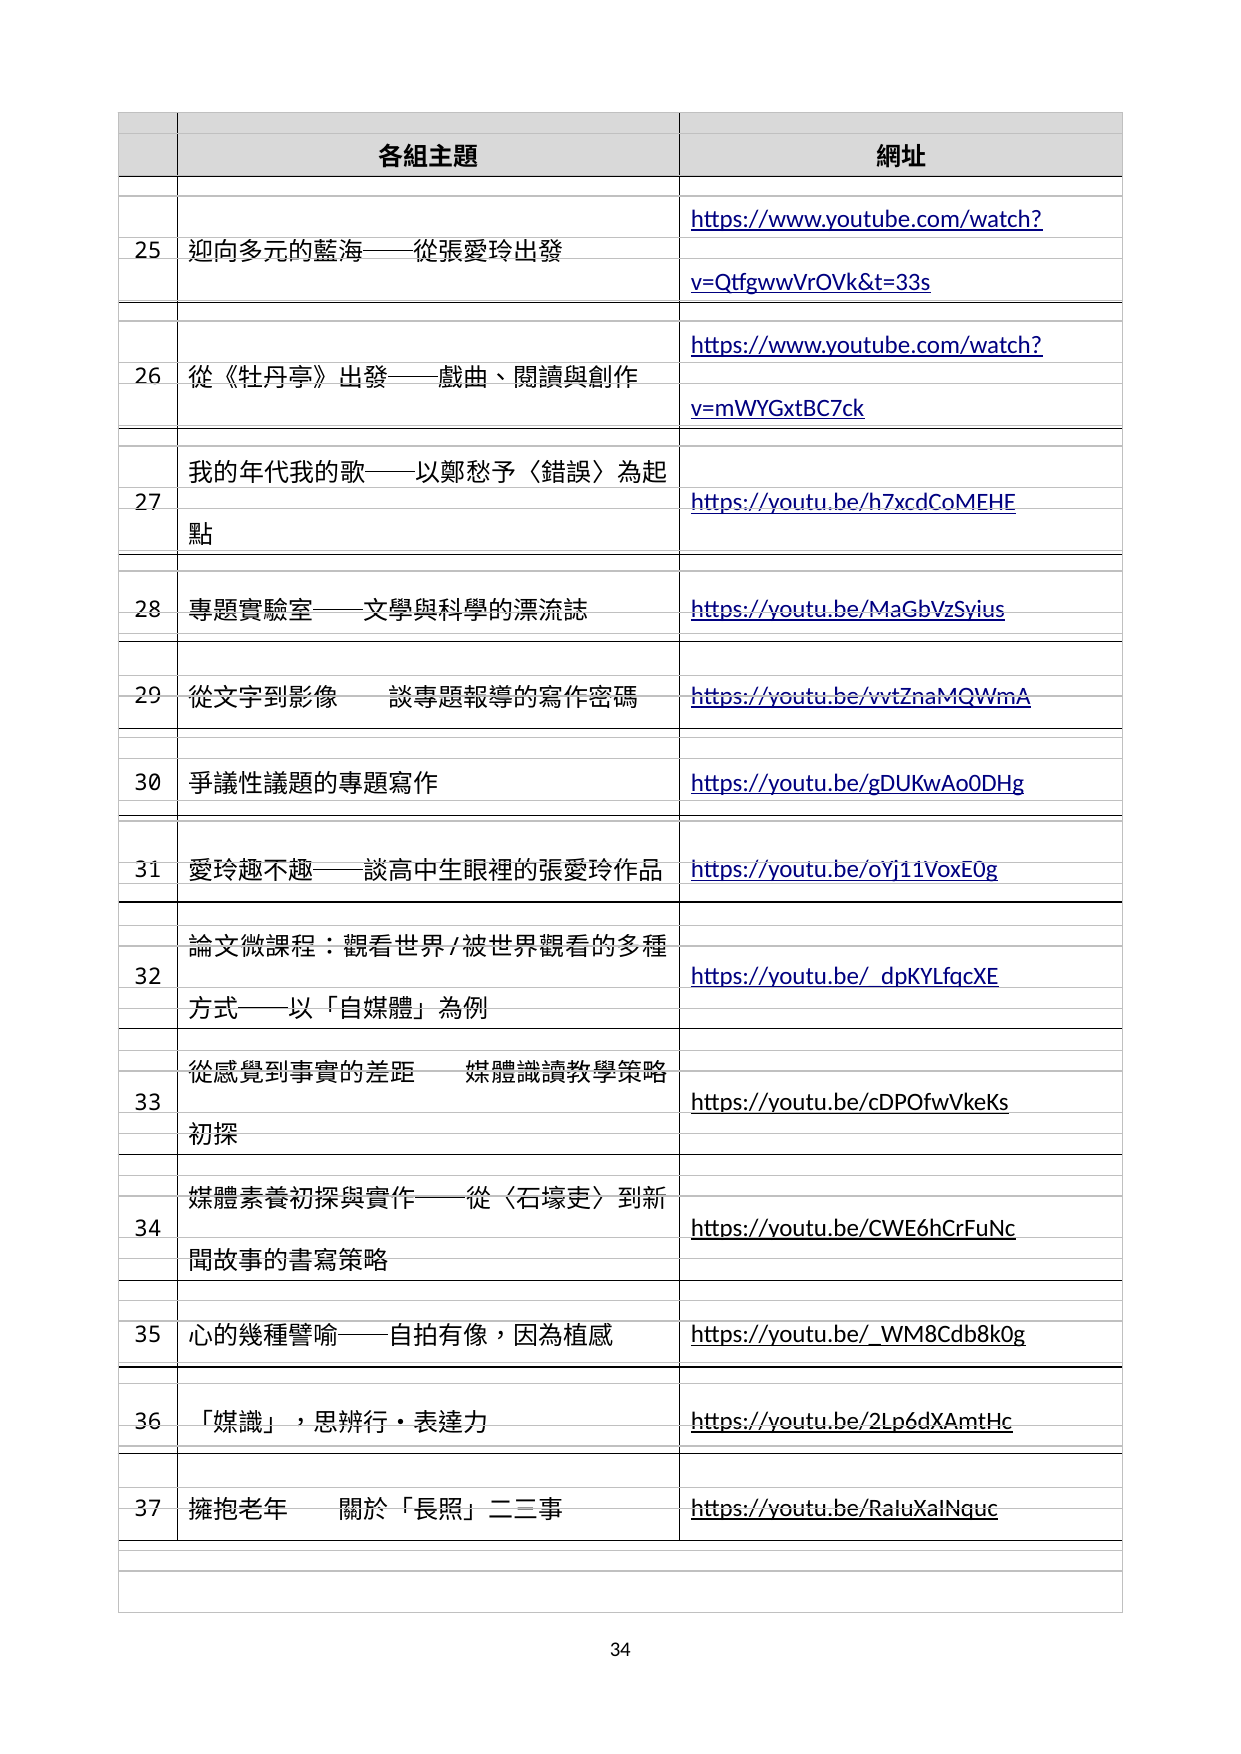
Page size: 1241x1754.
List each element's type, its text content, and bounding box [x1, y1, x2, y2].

table_cell [119, 988, 177, 1008]
table_cell 27 [119, 429, 177, 445]
table_cell https://youtu.be/MaGbVzSyius [774, 613, 970, 619]
table_cell [680, 738, 1122, 758]
table_cell [119, 822, 177, 862]
table_cell 專題實驗室──文學與科學的漂流誌 [178, 613, 679, 633]
table_cell [680, 884, 1122, 901]
table_cell 從《牡丹亭》出發──戲曲、閱讀與創作 [178, 322, 679, 362]
table_cell 專題實驗室──文學與科學的漂流誌 [178, 555, 679, 570]
table_cell [680, 1176, 1122, 1195]
table_cell [119, 801, 177, 814]
table_cell 26 [119, 322, 177, 362]
table_cell [680, 1051, 1122, 1070]
table_cell 從《牡丹亭》出發──戲曲、閱讀與創作 [178, 363, 679, 383]
table_cell 36 [119, 1447, 177, 1453]
table_cell [119, 1176, 177, 1195]
table_cell 32 [119, 947, 177, 987]
table_cell 從《牡丹亭》出發──戲曲、閱讀與創作 [178, 303, 679, 320]
table_cell 35 [119, 1322, 177, 1362]
table_cell [680, 822, 1122, 862]
table_cell [178, 729, 679, 737]
table_cell 「媒識」，思辨行‧表達力 [178, 1447, 679, 1453]
table_cell 從感覺到事實的差距──媒體識讀教學策略初探 [178, 1134, 679, 1153]
table_header [119, 134, 177, 175]
table_cell [119, 1259, 177, 1279]
table_cell 28 [119, 572, 177, 612]
table_cell [119, 1009, 177, 1027]
table_cell [680, 1155, 1122, 1175]
table_cell 迎向多元的藍海──從張愛玲出發 [178, 177, 679, 195]
table_cell 26 [119, 384, 177, 425]
table_header 網址 [680, 134, 1122, 175]
table_cell [119, 1051, 177, 1070]
table_cell 迎向多元的藍海──從張愛玲出發 [178, 238, 679, 258]
table_cell 從文字到影像──談專題報導的寫作密碼 [178, 642, 679, 675]
table_cell 30 [119, 759, 177, 800]
table_cell 28 [119, 634, 177, 641]
table_cell 爭議性議題的專題寫作 [178, 759, 679, 800]
table_cell [680, 177, 1122, 195]
table_cell [680, 1029, 1122, 1050]
table_cell 迎向多元的藍海──從張愛玲出發 [178, 197, 679, 237]
table_header [119, 113, 177, 133]
table_cell [119, 1301, 177, 1320]
table_cell 從感覺到事實的差距──媒體識讀教學策略初探 [178, 1029, 679, 1050]
table_cell v=mWYGxtBC7ck [680, 384, 1122, 425]
table_cell [680, 1281, 1122, 1300]
table_cell [680, 1238, 1122, 1258]
table_cell https://youtu.be/RaIuXaINquc [774, 1509, 969, 1518]
table_cell 媒體素養初探與實作──從〈石壕吏〉到新聞故事的書寫策略 [178, 1176, 679, 1195]
table_cell 專題實驗室──文學與科學的漂流誌 [178, 634, 679, 641]
table_cell [680, 988, 1122, 1008]
table_cell 29 [119, 697, 177, 728]
table_cell [119, 1238, 177, 1258]
table_cell [119, 738, 177, 758]
table_cell [178, 488, 679, 508]
table_cell 33 [119, 1072, 177, 1112]
table_cell https://youtu.be/RaIuXaINquc [680, 1454, 1122, 1487]
table_cell 從感覺到事實的差距──媒體識讀教學策略初探 [178, 1072, 679, 1112]
table_cell 論文微課程：觀看世界/被世界觀看的多種方式──以「自媒體」為例 [178, 926, 679, 945]
table_cell 迎向多元的藍海──從張愛玲出發 [178, 259, 679, 300]
table_cell 論文微課程：觀看世界/被世界觀看的多種方式──以「自媒體」為例 [178, 1009, 679, 1027]
table_cell [680, 816, 1122, 820]
table_cell 37 [119, 1509, 177, 1540]
table_cell 媒體素養初探與實作──從〈石壕吏〉到新聞故事的書寫策略 [178, 1155, 679, 1175]
table_cell https://youtu.be/h7xcdCoMEHE [680, 429, 1122, 445]
table_cell 擁抱老年──關於「長照」二三事 [178, 1509, 679, 1540]
table_cell 媒體素養初探與實作──從〈石壕吏〉到新聞故事的書寫策略 [178, 1197, 679, 1237]
table_cell [680, 363, 1122, 383]
table_cell https://youtu.be/RaIuXaINquc [680, 1509, 1122, 1540]
table_cell https://youtu.be/h7xcdCoMEHE [680, 509, 1122, 550]
table_cell [119, 729, 177, 737]
table_cell https://youtu.be/gDUKwAo0DHg [680, 759, 1122, 800]
table_cell https://www.youtube.com/watch? [680, 322, 1122, 362]
table_cell https://youtu.be/h7xcdCoMEHE [680, 488, 1122, 508]
table_header [178, 113, 679, 133]
table_cell [680, 1009, 1122, 1027]
table_cell 我的年代我的歌──以鄭愁予〈錯誤〉為起 [178, 447, 679, 487]
table_cell https://youtu.be/MaGbVzSyius [680, 555, 1122, 570]
table_cell https://youtu.be/_WM8Cdb8k0g [680, 1322, 1122, 1362]
table_cell https://youtu.be/MaGbVzSyius [680, 613, 1122, 633]
table_cell https://youtu.be/2Lp6dXAmtHc [680, 1368, 1122, 1383]
table_cell 愛玲趣不趣──談高中生眼裡的張愛玲作品 [178, 863, 679, 883]
table_cell 36 [119, 1426, 177, 1445]
table_cell [680, 729, 1122, 737]
table_cell [680, 1134, 1122, 1153]
table_cell 從文字到影像──談專題報導的寫作密碼 [178, 697, 679, 728]
table_cell https://youtu.be/cDPOfwVkeKs [680, 1072, 1122, 1112]
table_cell [680, 1301, 1122, 1320]
table_cell [119, 1281, 177, 1300]
table_cell 「媒識」，思辨行‧表達力 [178, 1426, 679, 1445]
table_cell [178, 816, 679, 820]
table_cell 36 [119, 1384, 177, 1425]
table_cell 36 [119, 1368, 177, 1383]
table_cell 從感覺到事實的差距──媒體識讀教學策略初探 [178, 1051, 679, 1070]
table_cell 29 [150, 688, 157, 695]
table_cell 專題實驗室──文學與科學的漂流誌 [178, 572, 679, 612]
table_cell [119, 903, 177, 925]
table_cell 25 [119, 238, 177, 258]
table_cell https://youtu.be/vvtZnaMQWmA [680, 642, 1122, 675]
table_cell https://youtu.be/2Lp6dXAmtHc [680, 1447, 1122, 1453]
table_cell https://youtu.be/2Lp6dXAmtHc [680, 1426, 1122, 1445]
table_cell 27 [119, 488, 177, 508]
table_header 各組主題 [178, 134, 679, 175]
table_cell [119, 1113, 177, 1133]
table_cell https://youtu.be/2Lp6dXAmtHc [774, 1426, 893, 1431]
table_cell [680, 926, 1122, 945]
table_cell [178, 1301, 679, 1320]
table_cell 28 [119, 613, 177, 633]
table_cell [178, 429, 679, 445]
table_cell 「媒識」，思辨行‧表達力 [178, 1384, 679, 1425]
table_cell 27 [119, 447, 177, 487]
table_cell [680, 1259, 1122, 1279]
table_cell 從《牡丹亭》出發──戲曲、閱讀與創作 [178, 384, 679, 425]
table_cell 點 [178, 509, 679, 550]
table_cell 從文字到影像──談專題報導的寫作密碼 [178, 676, 679, 695]
table_cell v=QtfgwwVrOVk&t=33s [680, 259, 1122, 300]
table_cell [680, 1113, 1122, 1133]
table_cell 媒體素養初探與實作──從〈石壕吏〉到新聞故事的書寫策略 [178, 1259, 679, 1279]
table_cell [178, 738, 679, 758]
table_cell [680, 238, 1122, 258]
table_cell [119, 884, 177, 901]
table_cell [680, 303, 1122, 320]
table_cell https://youtu.be/CWE6hCrFuNc [680, 1197, 1122, 1237]
table_header [680, 113, 1122, 133]
table_cell [119, 1134, 177, 1153]
table_cell [680, 801, 1122, 814]
table_cell [680, 903, 1122, 925]
table_cell 29 [119, 676, 177, 695]
table_cell 擁抱老年──關於「長照」二三事 [178, 1454, 679, 1487]
table_cell https://youtu.be/_dpKYLfqcXE [680, 947, 1122, 987]
table_cell 「媒識」，思辨行‧表達力 [178, 1368, 679, 1383]
table_cell 25 [119, 197, 177, 237]
table_cell 31 [119, 863, 177, 883]
table_cell 從感覺到事實的差距──媒體識讀教學策略初探 [178, 1113, 679, 1133]
table_cell [119, 816, 177, 820]
table_cell 26 [119, 303, 177, 320]
table_cell https://youtu.be/MaGbVzSyius [680, 634, 1122, 641]
table_cell 29 [119, 642, 177, 675]
table_cell 25 [119, 177, 177, 195]
table_cell 37 [119, 1454, 177, 1487]
table_cell 論文微課程：觀看世界/被世界觀看的多種方式──以「自媒體」為例 [178, 988, 679, 1008]
table_cell https://youtu.be/vvtZnaMQWmA [680, 676, 1122, 695]
table_cell [119, 926, 177, 945]
table_cell https://www.youtube.com/watch? [680, 197, 1122, 237]
table_cell [178, 801, 679, 814]
table_cell https://youtu.be/oYj11VoxE0g [680, 863, 1122, 883]
table_cell [178, 884, 679, 901]
table_cell 心的幾種譬喻──自拍有像，因為植感 [178, 1322, 679, 1362]
table_cell 34 [119, 1197, 177, 1237]
table_cell https://youtu.be/h7xcdCoMEHE [680, 447, 1122, 487]
table_cell 28 [119, 555, 177, 570]
table_cell https://youtu.be/2Lp6dXAmtHc [680, 1384, 1122, 1425]
table_cell 論文微課程：觀看世界/被世界觀看的多種方式──以「自媒體」為例 [178, 903, 679, 925]
table_cell 論文微課程：觀看世界/被世界觀看的多種方式──以「自媒體」為例 [178, 947, 679, 987]
table_cell https://youtu.be/vvtZnaMQWmA [680, 697, 1122, 728]
table_cell 26 [119, 363, 177, 383]
table_cell https://youtu.be/vvtZnaMQWmA [774, 697, 970, 706]
table_cell 媒體素養初探與實作──從〈石壕吏〉到新聞故事的書寫策略 [178, 1238, 679, 1258]
table_cell 27 [119, 509, 177, 550]
table_cell [119, 1155, 177, 1175]
table_cell [178, 1281, 679, 1300]
table_cell [119, 1029, 177, 1050]
table_cell https://youtu.be/RaIuXaINquc [680, 1488, 1122, 1508]
table_cell 擁抱老年──關於「長照」二三事 [178, 1488, 679, 1508]
table_cell https://youtu.be/MaGbVzSyius [680, 572, 1122, 612]
table_cell [178, 822, 679, 862]
table_cell 37 [119, 1488, 177, 1508]
table_cell 25 [119, 259, 177, 300]
